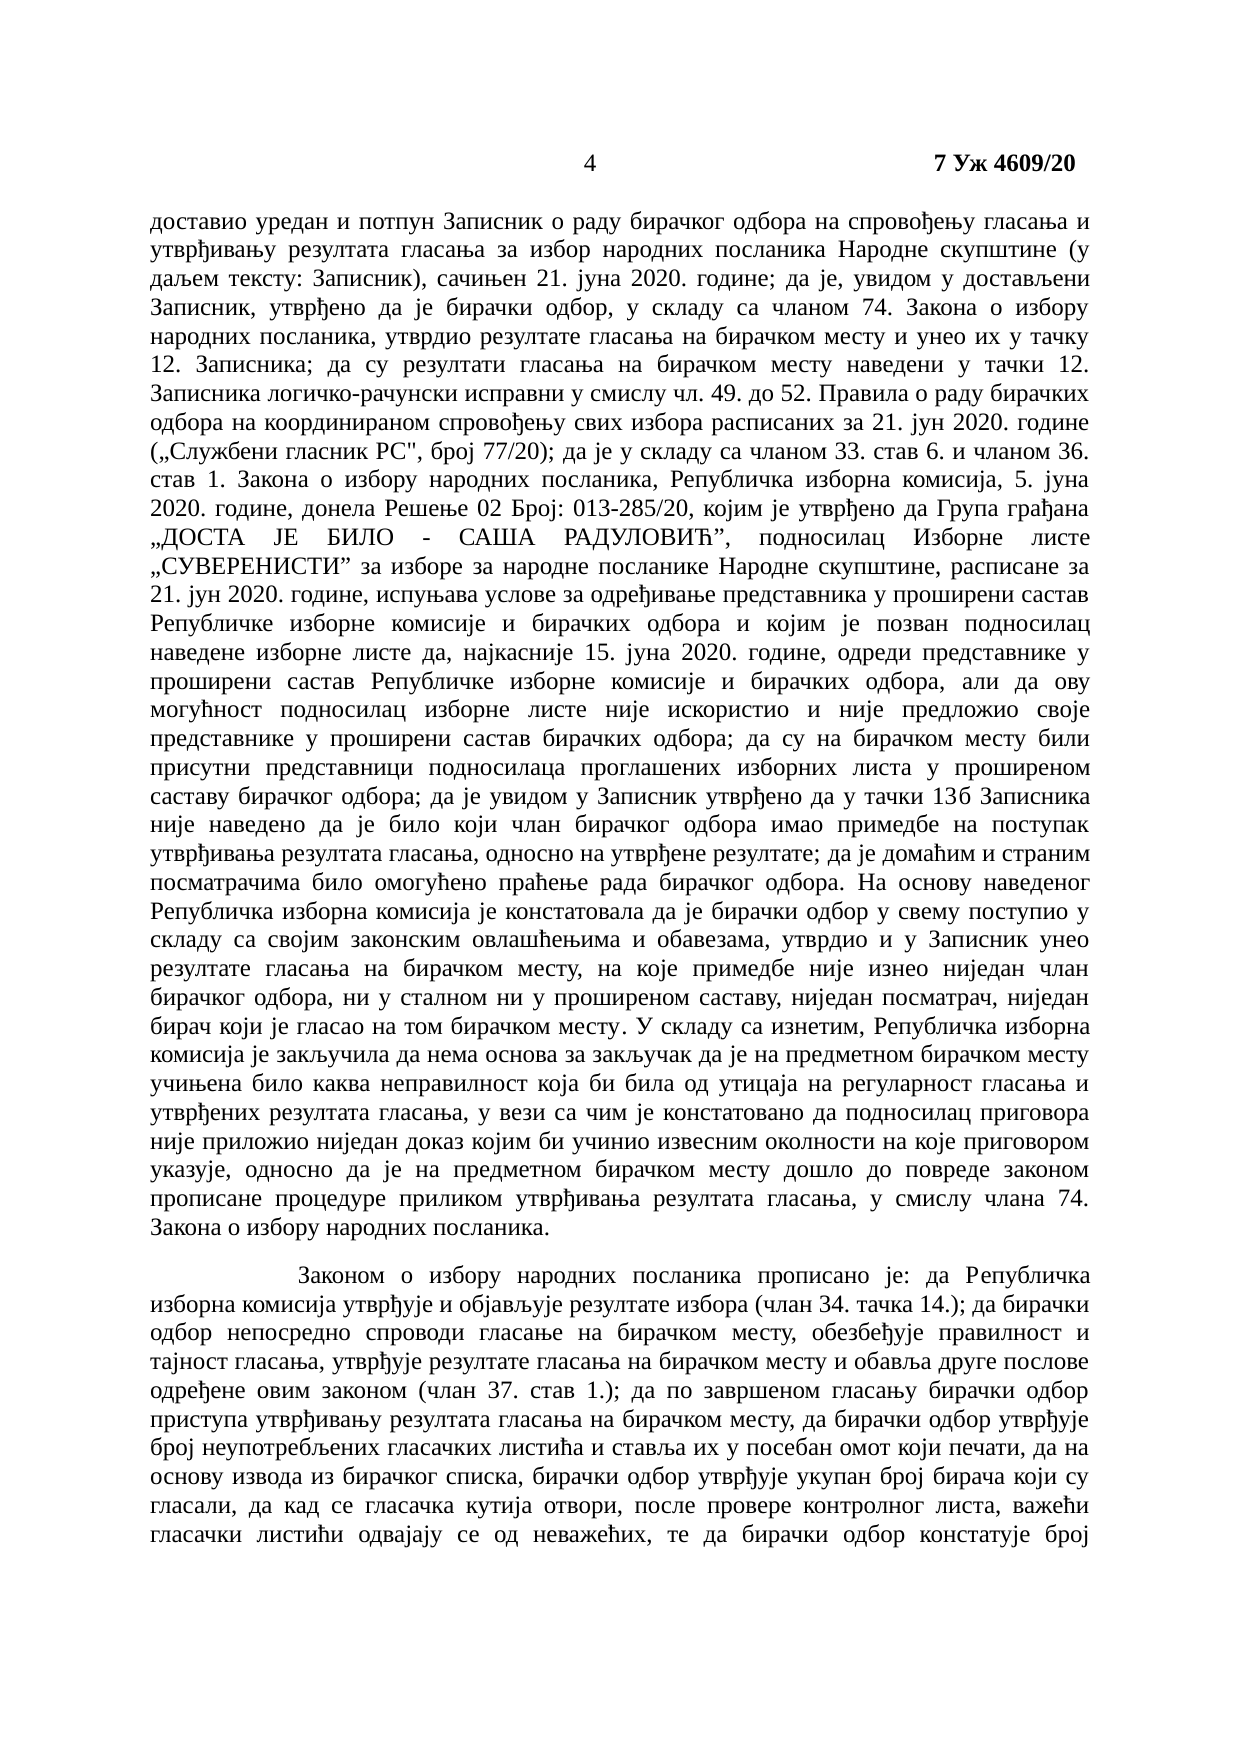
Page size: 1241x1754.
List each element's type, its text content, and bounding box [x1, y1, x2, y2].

text Законом о избору народних посланика прописано је: да Републичка изборна комисија утврђује и објављује резултате избора (члан 34. тачка 14.); да бирачки одбор непосредно спроводи гласање на бирачком месту, обезбеђује правилност и тајност гласања, утврђује резултате гласања на бирачком месту и обавља друге послове одређене овим законом (члан 37. став 1.); да по завршеном гласању бирачки одбор приступа утврђивању резултата гласања на бирачком месту, да бирачки одбор утврђује број неупотребљених гласачких листића и ставља их у посебан омот који печати, да на основу извода из бирачког списка, бирачки одбор утврђује укупан број бирача који су гласали, да кад се гласачка кутија отвори, после провере контролног листа, важећи гласачки листићи одвајају се од неважећих, те да бирачки одбор констатује број [150, 1260, 1091, 1547]
text доставио уредан и потпун Записник о раду бирачког одбора на спровођењу гласања и утврђивању резултата гласања за избор народних посланика Народне скупштине (у даљем тексту: Записник), сачињен 21. јуна 2020. године; да је, увидом у достављени Записник, утврђено да је бирачки одбор, у складу са чланом 74. Закона о избору народних посланика, утврдио резултате гласања на бирачком месту и унео их у тачку 12. Записника; да су резултати гласања на бирачком месту наведени у тачки 12. Записника логичко-рачунски исправни у смислу чл. 49. до 52. Правила о раду бирачких одбора на координираном спровођењу свих избора расписаних за 21. јун 2020. године („Службени гласник РС", број 77/20); да је у складу са чланом 33. став 6. и чланом 36. став 1. Закона о избору народних посланика, Републичка изборна комисија, 5. јуна 2020. године, донела Решење 02 Број: 013-285/20, којим је утврђено да Група грађана „ДОСТА ЈЕ БИЛО - САША РАДУЛОВИЋ”, подносилац Изборне листе „СУВЕРЕНИСТИ” за изборе за народне посланике Народне скупштине, расписане за 21. јун 2020. године, испуњава услове за одређивање представника у проширени састав Републичке изборне комисије и бирачких одбора и којим је позван подносилац наведене изборне листе да, најкасније 15. јуна 2020. године, одреди представнике у проширени састав Републичке изборне комисије и бирачких одбора, али да ову могућност подносилац изборне листе није искористио и није предложио своје представнике у проширени састав бирачких одбора; да су на бирачком месту били присутни представници подносилаца проглашених изборних листа у проширеном саставу бирачког одбора; да је увидом у Записник утврђено да у тачки 13б Записника није наведено да је било који члан бирачког одбора имао примедбе на поступак утврђивања резултата гласања, односно на утврђене резултате; да је домаћим и страним посматрачима било омогућено праћење рада бирачког одбора. На основу наведеног Републичка изборна комисија је констатовала да је бирачки одбор у свему поступио у складу са својим законским овлашћењима и обавезама, утврдио и у Записник унео резултате гласања на бирачком месту, на које примедбе није изнео ниједан члан бирачког одбора, ни у сталном ни у проширеном саставу, ниједан посматрач, ниједан бирач који је гласао на том бирачком месту. У складу са изнетим, Републичка изборна комисија је закључила да нема основа за закључак да је на предметном бирачком месту учињена било каква неправилност која би била од утицаја на регуларност гласања и утврђених резултата гласања, у вези са чим је констатовано да подносилац приговора није приложио ниједан доказ којим би учинио извесним околности на које приговором указује, односно да је на предметном бирачком месту дошло до повреде законом прописане процедуре приликом утврђивања резултата гласања, у смислу члана 74. Закона о избору народних посланика. [150, 206, 1091, 1241]
